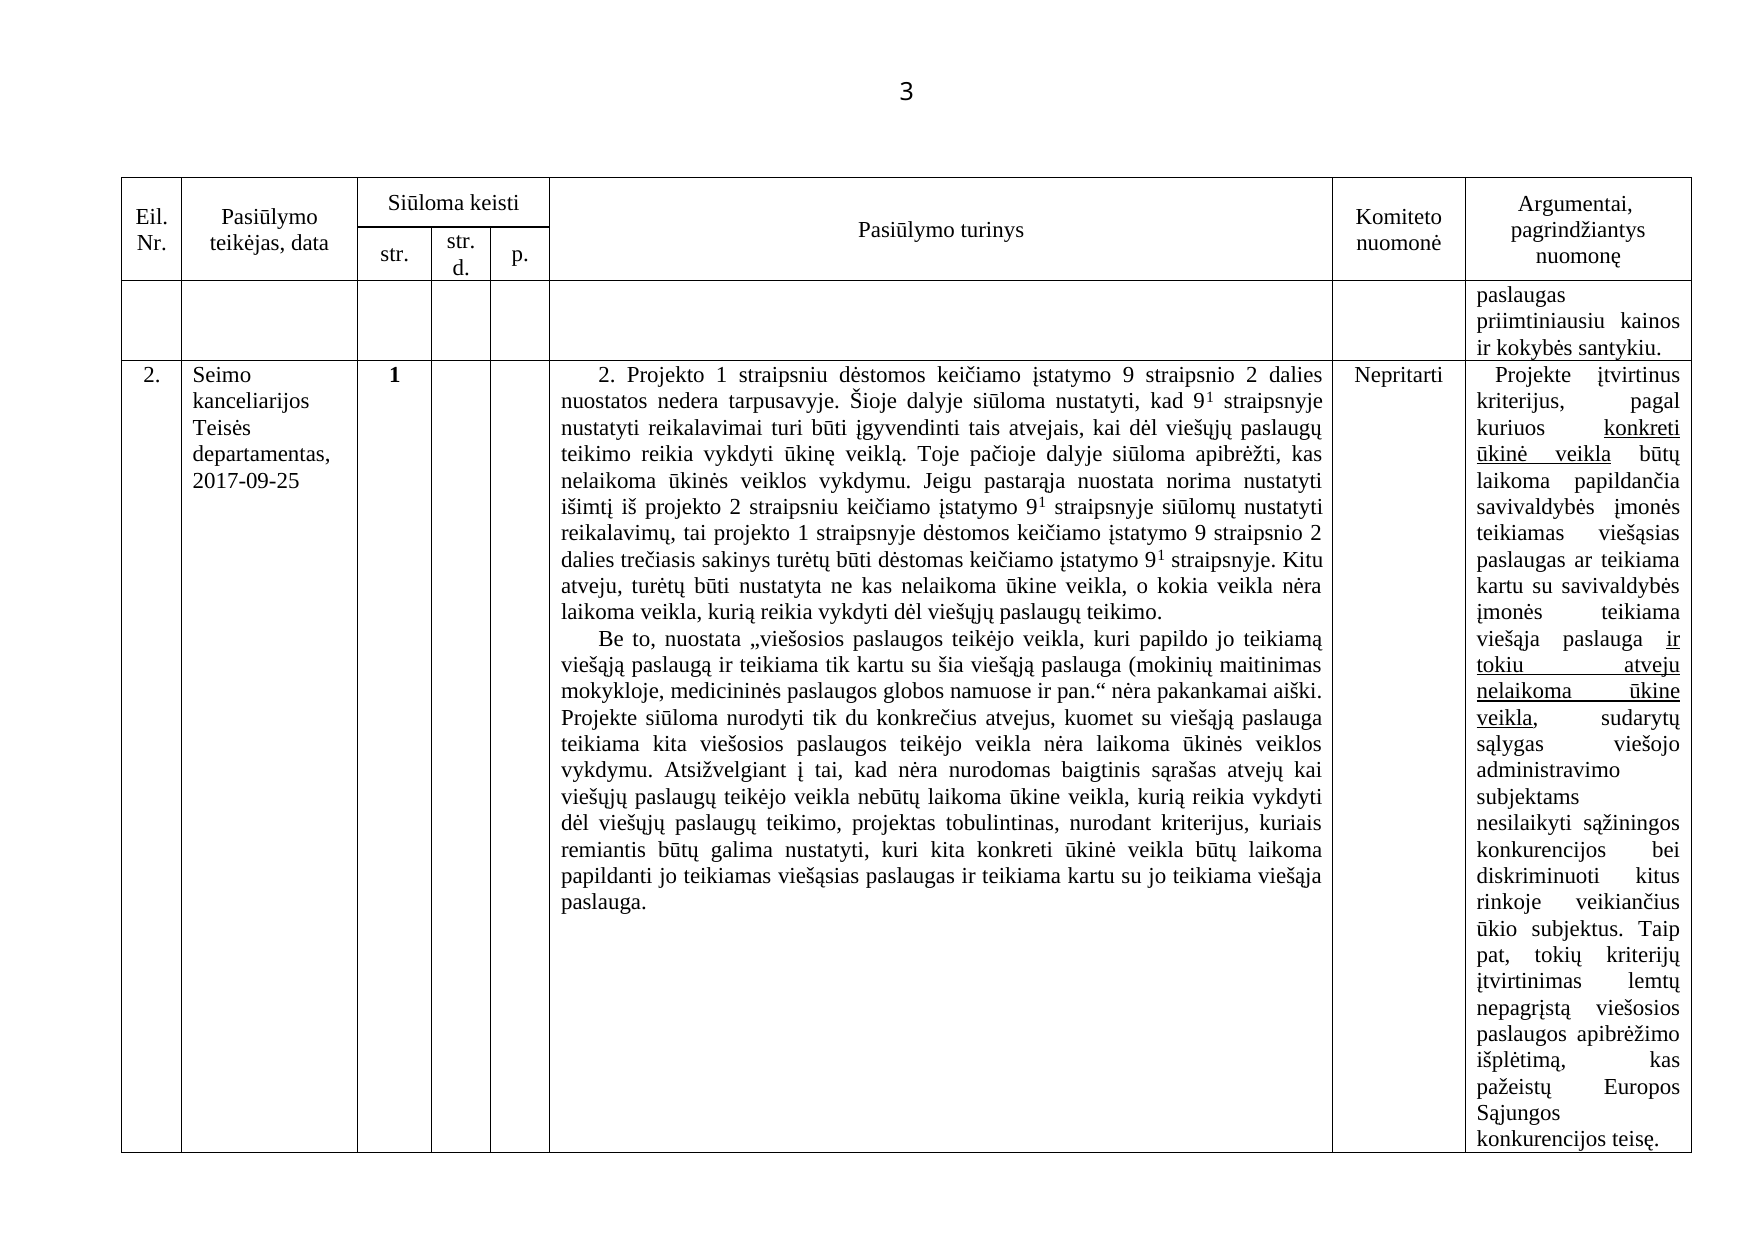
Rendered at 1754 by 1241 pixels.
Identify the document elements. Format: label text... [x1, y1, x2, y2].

table_cell [358, 281, 431, 360]
table_cell 2. [122, 361, 181, 1152]
table_cell paslaugas priimtiniausiu kainos ir kokybės santykiu. [1466, 281, 1691, 360]
table_cell [432, 281, 490, 360]
table_cell 2. Projekto 1 straipsniu dėstomos keičiamo įstatymo 9 straipsnio 2 dalies nuostatos nedera tarpusavyje. Šioje dalyje siūloma nustatyti, kad 91 straipsnyje nustatyti reikalavimai turi būti įgyvendinti tais atvejais, kai dėl viešųjų paslaugų teikimo reikia vykdyti ūkinę veiklą. Toje pačioje dalyje siūloma apibrėžti, kas nelaikoma ūkinės veiklos vykdymu. Jeigu pastarąja nuostata norima nustatyti išimtį iš projekto 2 straipsniu keičiamo įstatymo 91 straipsnyje siūlomų nustatyti reikalavimų, tai projekto 1 straipsnyje dėstomos keičiamo įstatymo 9 straipsnio 2 dalies trečiasis sakinys turėtų būti dėstomas keičiamo įstatymo 91 straipsnyje. Kitu atveju, turėtų būti nustatyta ne kas nelaikoma ūkine veikla, o kokia veikla nėra laikoma veikla, kurią reikia vykdyti dėl viešųjų paslaugų teikimo. Be to, nuostata „viešosios paslaugos teikėjo veikla, kuri papildo jo teikiamą viešąją paslaugą ir teikiama tik kartu su šia viešąją paslauga (mokinių maitinimas mokykloje, medicininės paslaugos globos namuose ir pan.“ nėra pakankamai aiški. Projekte siūloma nurodyti tik du konkrečius atvejus, kuomet su viešąją paslauga teikiama kita viešosios paslaugos teikėjo veikla nėra laikoma ūkinės veiklos vykdymu. Atsižvelgiant į tai, kad nėra nurodomas baigtinis sąrašas atvejų kai viešųjų paslaugų teikėjo veikla nebūtų laikoma ūkine veikla, kurią reikia vykdyti dėl viešųjų paslaugų teikimo, projektas tobulintinas, nurodant kriterijus, kuriais remiantis būtų galima nustatyti, kuri kita konkreti ūkinė veikla būtų laikoma papildanti jo teikiamas viešąsias paslaugas ir teikiama kartu su jo teikiama viešąja paslauga. [550, 361, 1332, 1152]
table_cell [182, 281, 357, 360]
table_cell Seimo kanceliarijos Teisės departamentas, 2017-09-25 [182, 361, 357, 1152]
table_cell p. [491, 228, 549, 280]
table_cell [550, 281, 1332, 360]
table_header Pasiūlymo teikėjas, data [182, 178, 357, 280]
table_header Siūloma keisti [358, 178, 549, 226]
table_header Eil. Nr. [122, 178, 181, 280]
table_header Pasiūlymo turinys [550, 178, 1332, 280]
table_header Argumentai, pagrindžiantys nuomonę [1466, 178, 1691, 280]
table_cell [491, 281, 549, 360]
table_cell [122, 281, 181, 360]
table_cell [432, 361, 490, 1152]
table_cell 1 [358, 361, 431, 1152]
table_cell [1333, 281, 1465, 360]
table_cell Nepritarti [1333, 361, 1465, 1152]
table_cell [491, 361, 549, 1152]
table_cell str. [358, 228, 431, 280]
table_header Komiteto nuomonė [1333, 178, 1465, 280]
table_cell str. d. [432, 228, 490, 280]
